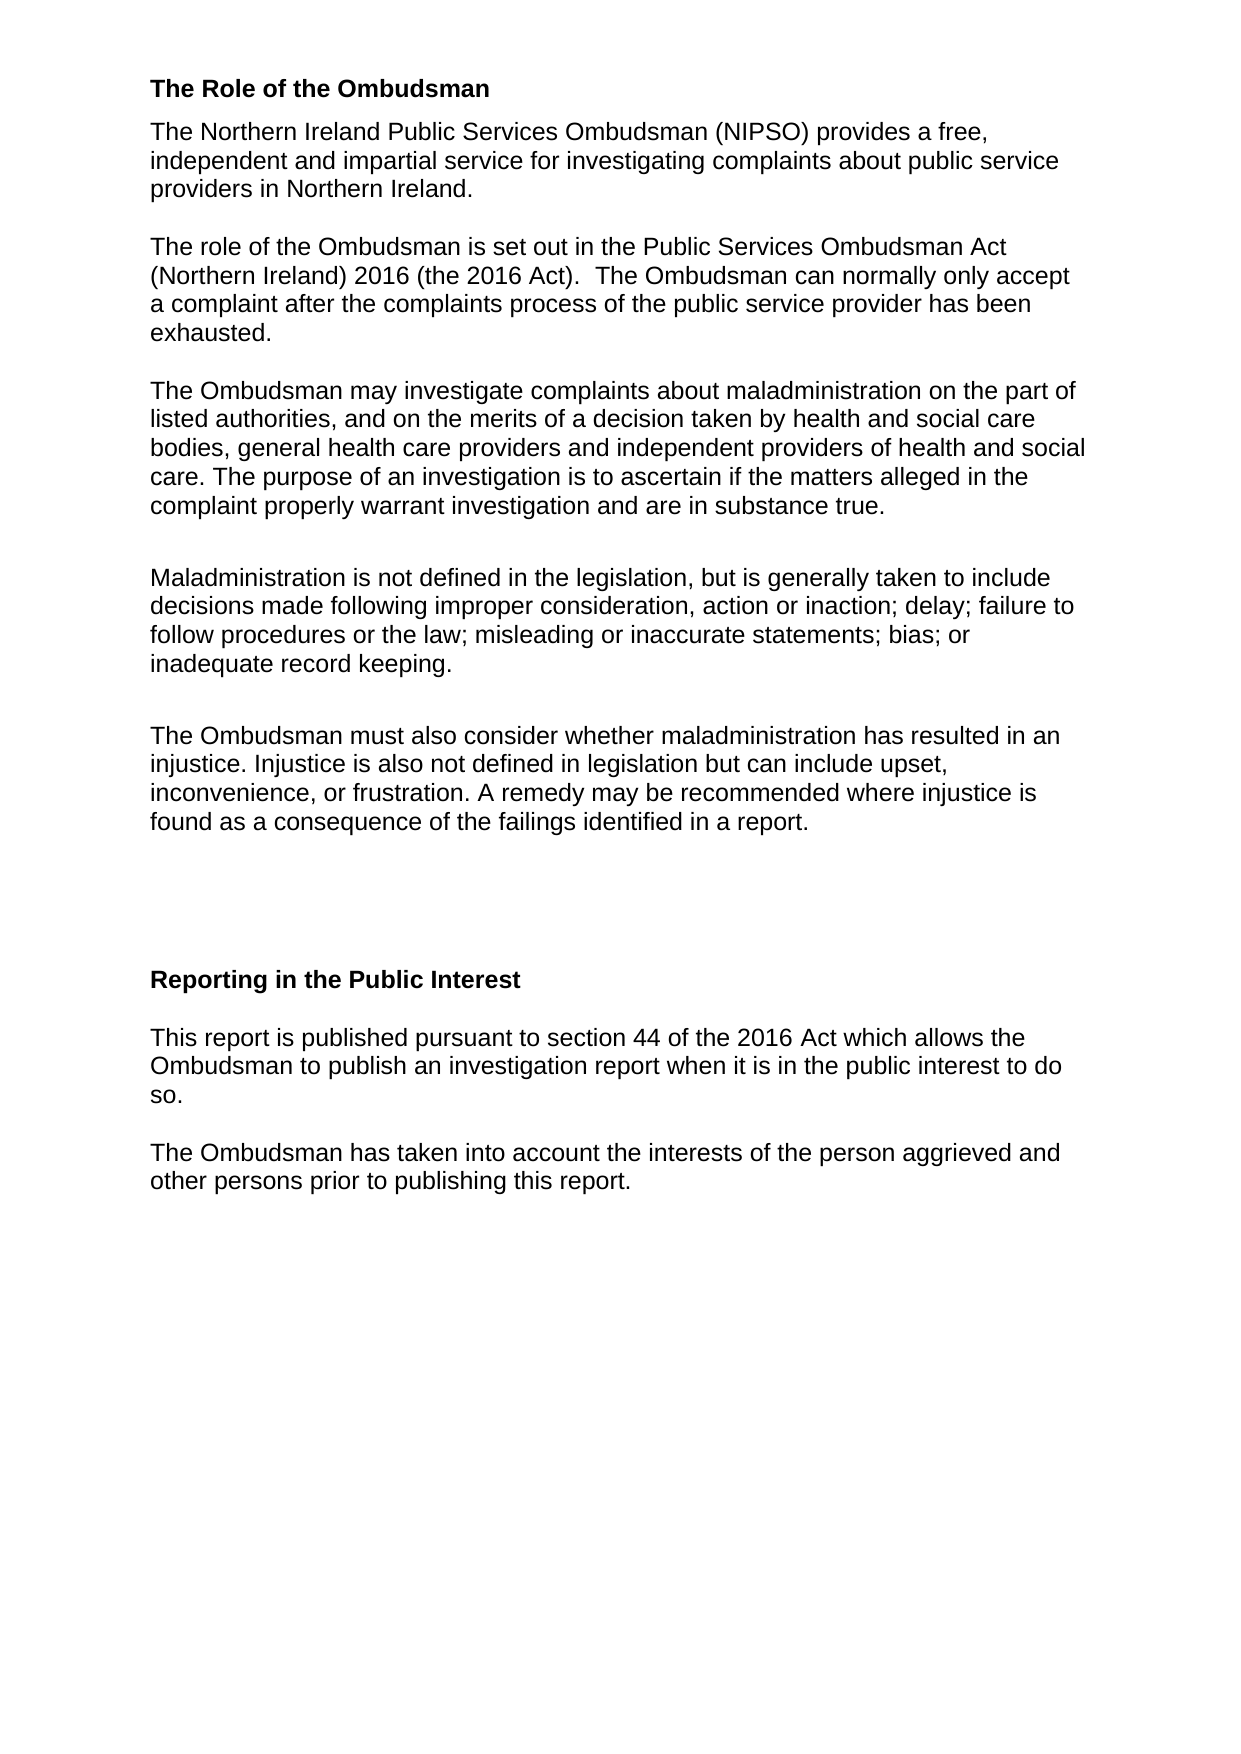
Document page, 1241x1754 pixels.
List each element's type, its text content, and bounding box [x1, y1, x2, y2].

text You should normally complete the complaints procedure of the organisation concerned. The role of the Ombudsman is set out in the Public Services Ombudsman Act (Northern Ireland) 2016 (the 2016 Act). The Ombudsman can normally only accept a complaint after the complaints process of the public service provider has been exhausted. [150, 232, 1090, 347]
text The Role of the Ombudsman [150, 74, 1090, 102]
table_header [888, 1497, 1089, 1540]
text The Northern Ireland Public Services Ombudsman (NIPSO) provides a free, independent and impartial service for investigating complaints about public service providers in Northern Ireland. [150, 117, 1090, 203]
text The Ombudsman may investigate complaints about maladministration on the part of listed authorities, and on the merits of a decision taken by health and social care bodies, general health care providers and independent providers of health and social care. The purpose of an investigation is to ascertain if the matters alleged in the complaint properly warrant investigation and are in substance true. [150, 376, 1090, 519]
text The Ombudsman has taken into account the interests of the person aggrieved and other persons prior to publishing this report. [150, 1137, 1090, 1195]
table_header [187, 1497, 888, 1540]
text The Ombudsman must also consider whether maladministration has resulted in an injustice. Injustice is also not defined in legislation but can include upset, inconvenience, or frustration. A remedy may be recommended where injustice is found as a consequence of the failings identified in a report. [150, 721, 1090, 836]
text Maladministration is not defined in the legislation, but is generally taken to include decisions made following improper consideration, action or inaction; delay; failure to follow procedures or the law; misleading or inaccurate statements; bias; or inadequate record keeping. [150, 562, 1090, 677]
text Reporting in the Public Interest [150, 965, 1090, 994]
text This report is published pursuant to section 44 of the 2016 Act which allows the Ombudsman to publish an investigation report when it is in the public interest to do so. [150, 1022, 1090, 1109]
